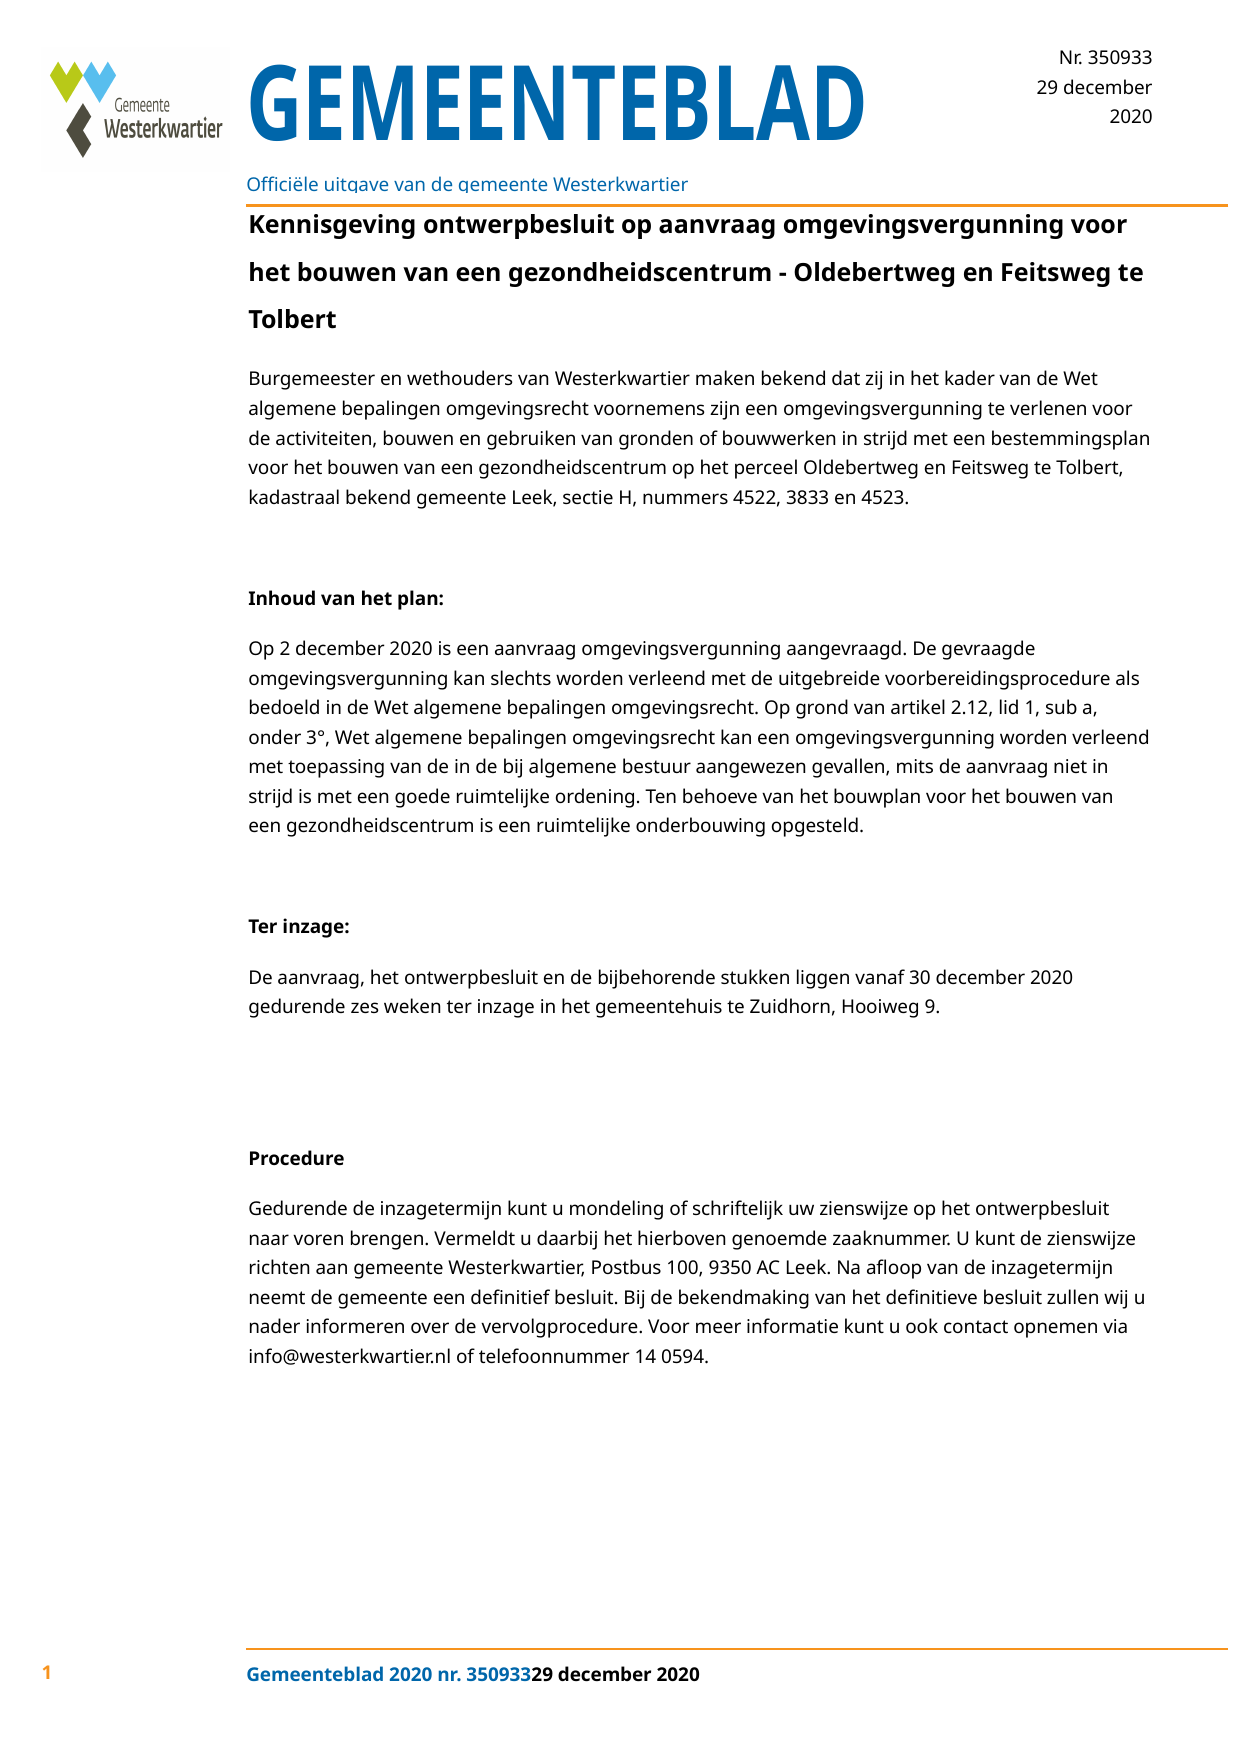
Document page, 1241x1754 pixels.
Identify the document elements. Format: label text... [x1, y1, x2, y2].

text Gedurende de inzagetermijn kunt u mondeling of schriftelijk uw zienswijze op het ontwerpbesluit naar voren brengen. Vermeldt u daarbij het hierboven genoemde zaaknummer. U kunt de zienswijze richten aan gemeente Westerkwartier, Postbus 100, 9350 AC Leek. Na afloop van de inzagetermijn neemt de gemeente een definitief besluit. Bij de bekendmaking van het definitieve besluit zullen wij u nader informeren over de vervolgprocedure. Voor meer informatie kunt u ook contact opnemen via info@westerkwartier.nl of telefoonnummer 14 0594. [248, 1195, 1152, 1369]
text Procedure [248, 1145, 1152, 1170]
text Ter inzage: [248, 913, 1152, 939]
text Inhoud van het plan: [248, 585, 1152, 610]
text De aanvraag, het ontwerpbesluit en de bijbehorende stukken liggen vanaf 30 december 2020 gedurende zes weken ter inzage in het gemeentehuis te Zuidhorn, Hooiweg 9. [248, 964, 1152, 1019]
text Op 2 december 2020 is een aanvraag omgevingsvergunning aangevraagd. De gevraagde omgevingsvergunning kan slechts worden verleend met de uitgebreide voorbereidingsprocedure als bedoeld in de Wet algemene bepalingen omgevingsrecht. Op grond van artikel 2.12, lid 1, sub a, onder 3°, Wet algemene bepalingen omgevingsrecht kan een omgevingsvergunning worden verleend met toepassing van de in de bij algemene bestuur aangewezen gevallen, mits de aanvraag niet in strijd is met een goede ruimtelijke ordening. Ten behoeve van het bouwplan voor het bouwen van een gezondheidscentrum is een ruimtelijke onderbouwing opgesteld. [248, 635, 1152, 838]
text Burgemeester en wethouders van Westerkwartier maken bekend dat zij in het kader van de Wet algemene bepalingen omgevingsrecht voornemens zijn een omgevingsvergunning te verlenen voor de activiteiten, bouwen en gebruiken van gronden of bouwwerken in strijd met een bestemmingsplan voor het bouwen van een gezondheidscentrum op het perceel Oldebertweg en Feitsweg te Tolbert, kadastraal bekend gemeente Leek, sectie H, nummers 4522, 3833 en 4523. [248, 366, 1152, 509]
text Kennisgeving ontwerpbesluit op aanvraag omgevingsvergunning voor het bouwen van een gezondheidscentrum - Oldebertweg en Feitsweg te Tolbert [248, 207, 1152, 336]
picture [41, 47, 231, 172]
